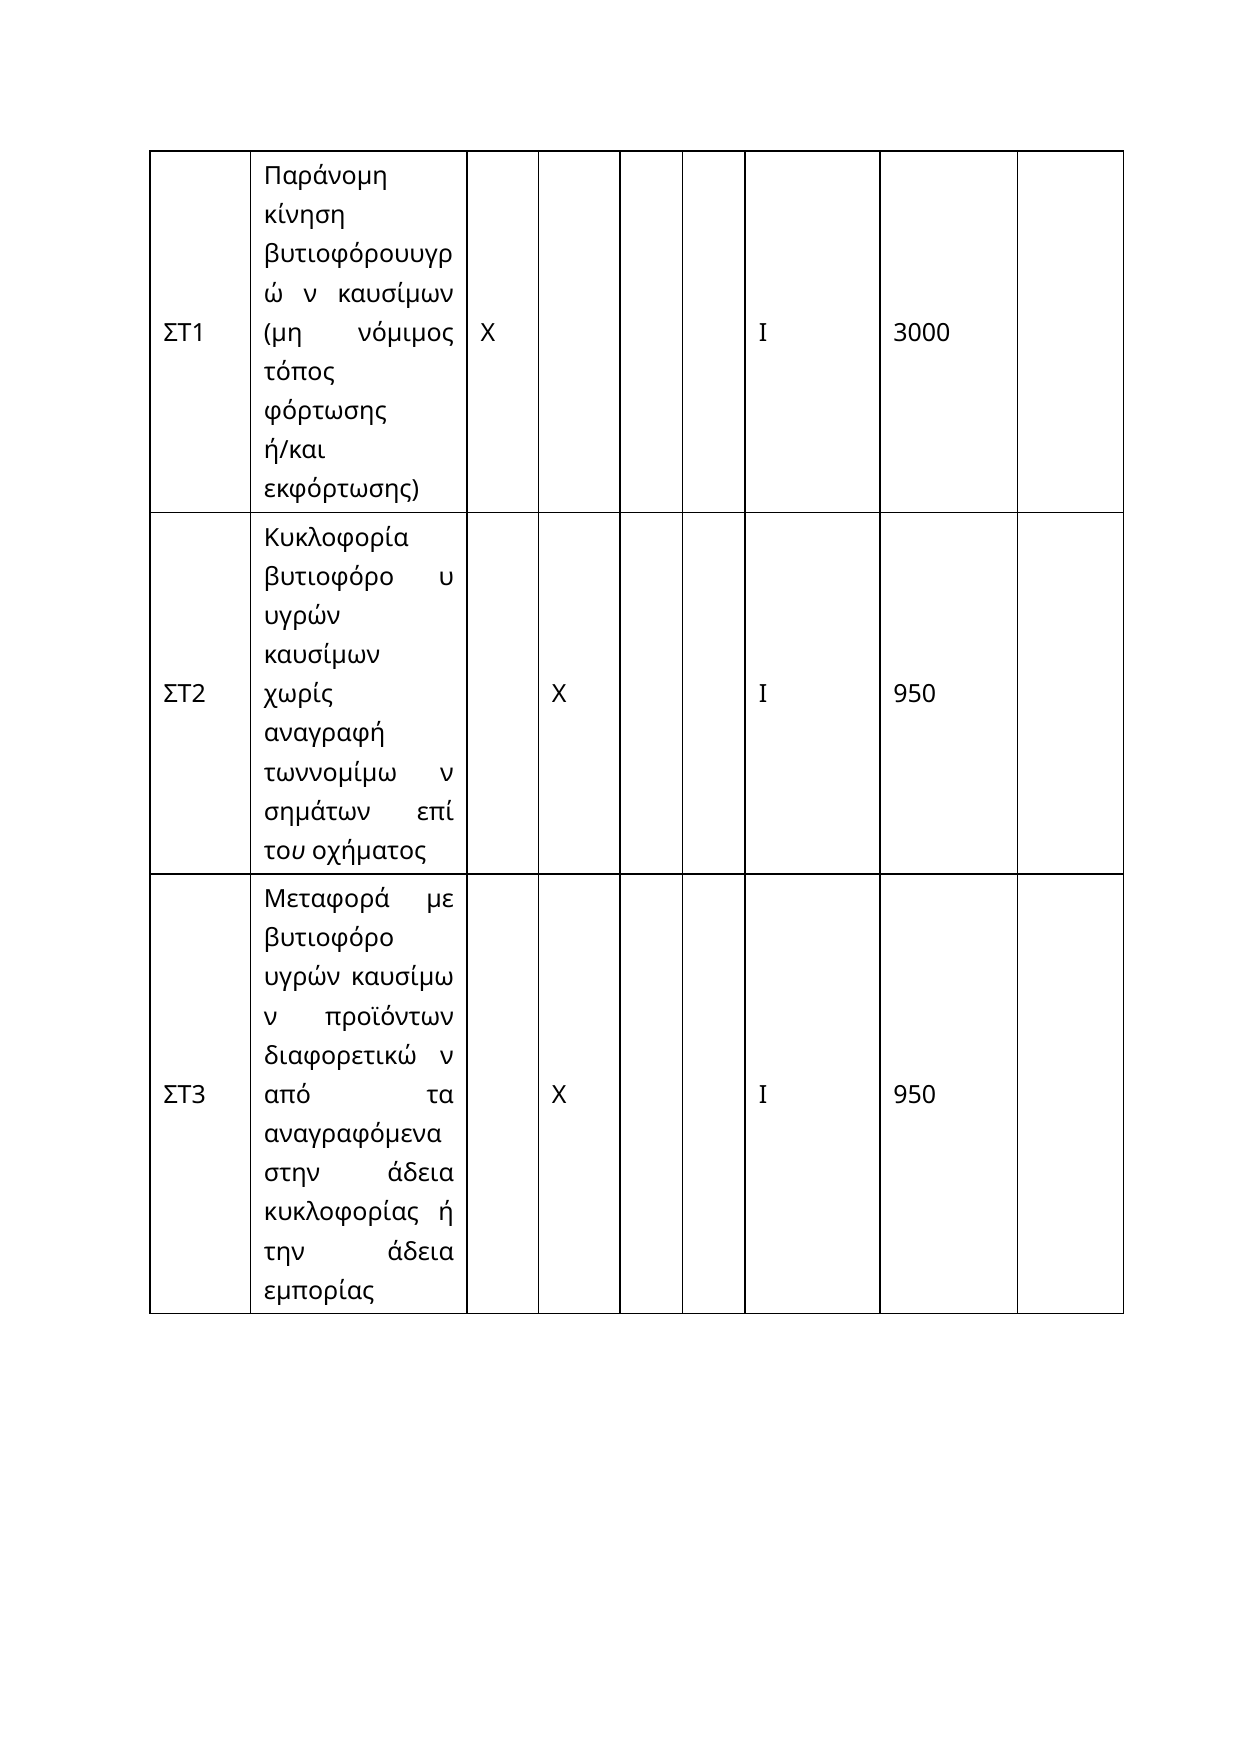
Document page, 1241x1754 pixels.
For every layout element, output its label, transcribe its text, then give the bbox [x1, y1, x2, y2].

table_cell Μεταφορά με βυτιοφόρο υγρών καυσίμω ν προϊόντων διαφορετικώ ν από τα αναγραφόμενα στην άδεια κυκλοφορίας ή την άδεια εμπορίας [251, 875, 466, 1313]
table_cell [621, 152, 682, 511]
table_cell X [539, 513, 619, 873]
table_cell [1018, 875, 1123, 1313]
table_cell [468, 513, 538, 873]
table_cell ΣΤ2 [151, 513, 250, 873]
table_cell Ι [746, 513, 879, 873]
table_cell ΣΤ1 [151, 152, 250, 511]
table_cell [683, 875, 744, 1313]
table_cell Κυκλοφορία βυτιοφόρο υ υγρών καυσίμων χωρίς αναγραφή τωννομίμω ν σημάτων επί του οχήματος [251, 513, 466, 873]
table_cell [468, 875, 538, 1313]
table_cell Χ [539, 875, 619, 1313]
table_cell [621, 513, 682, 873]
table_cell [1018, 513, 1123, 873]
table_cell 950 [881, 513, 1017, 873]
table_cell Χ [468, 152, 538, 511]
table_cell ΣΤ3 [151, 875, 250, 1313]
table_cell [539, 152, 619, 511]
table_cell Παράνομη κίνηση βυτιοφόρουυγρώ ν καυσίμων (μη νόμιμος τόπος φόρτωσης ή/και εκφόρτωσης) [251, 152, 466, 511]
table_cell [683, 152, 744, 511]
table_cell Ι [746, 152, 879, 511]
table_cell 3000 [881, 152, 1017, 511]
table_cell [1018, 152, 1123, 511]
table_cell 950 [881, 875, 1017, 1313]
table_cell [683, 513, 744, 873]
table_cell [621, 875, 682, 1313]
table_cell Ι [746, 875, 879, 1313]
